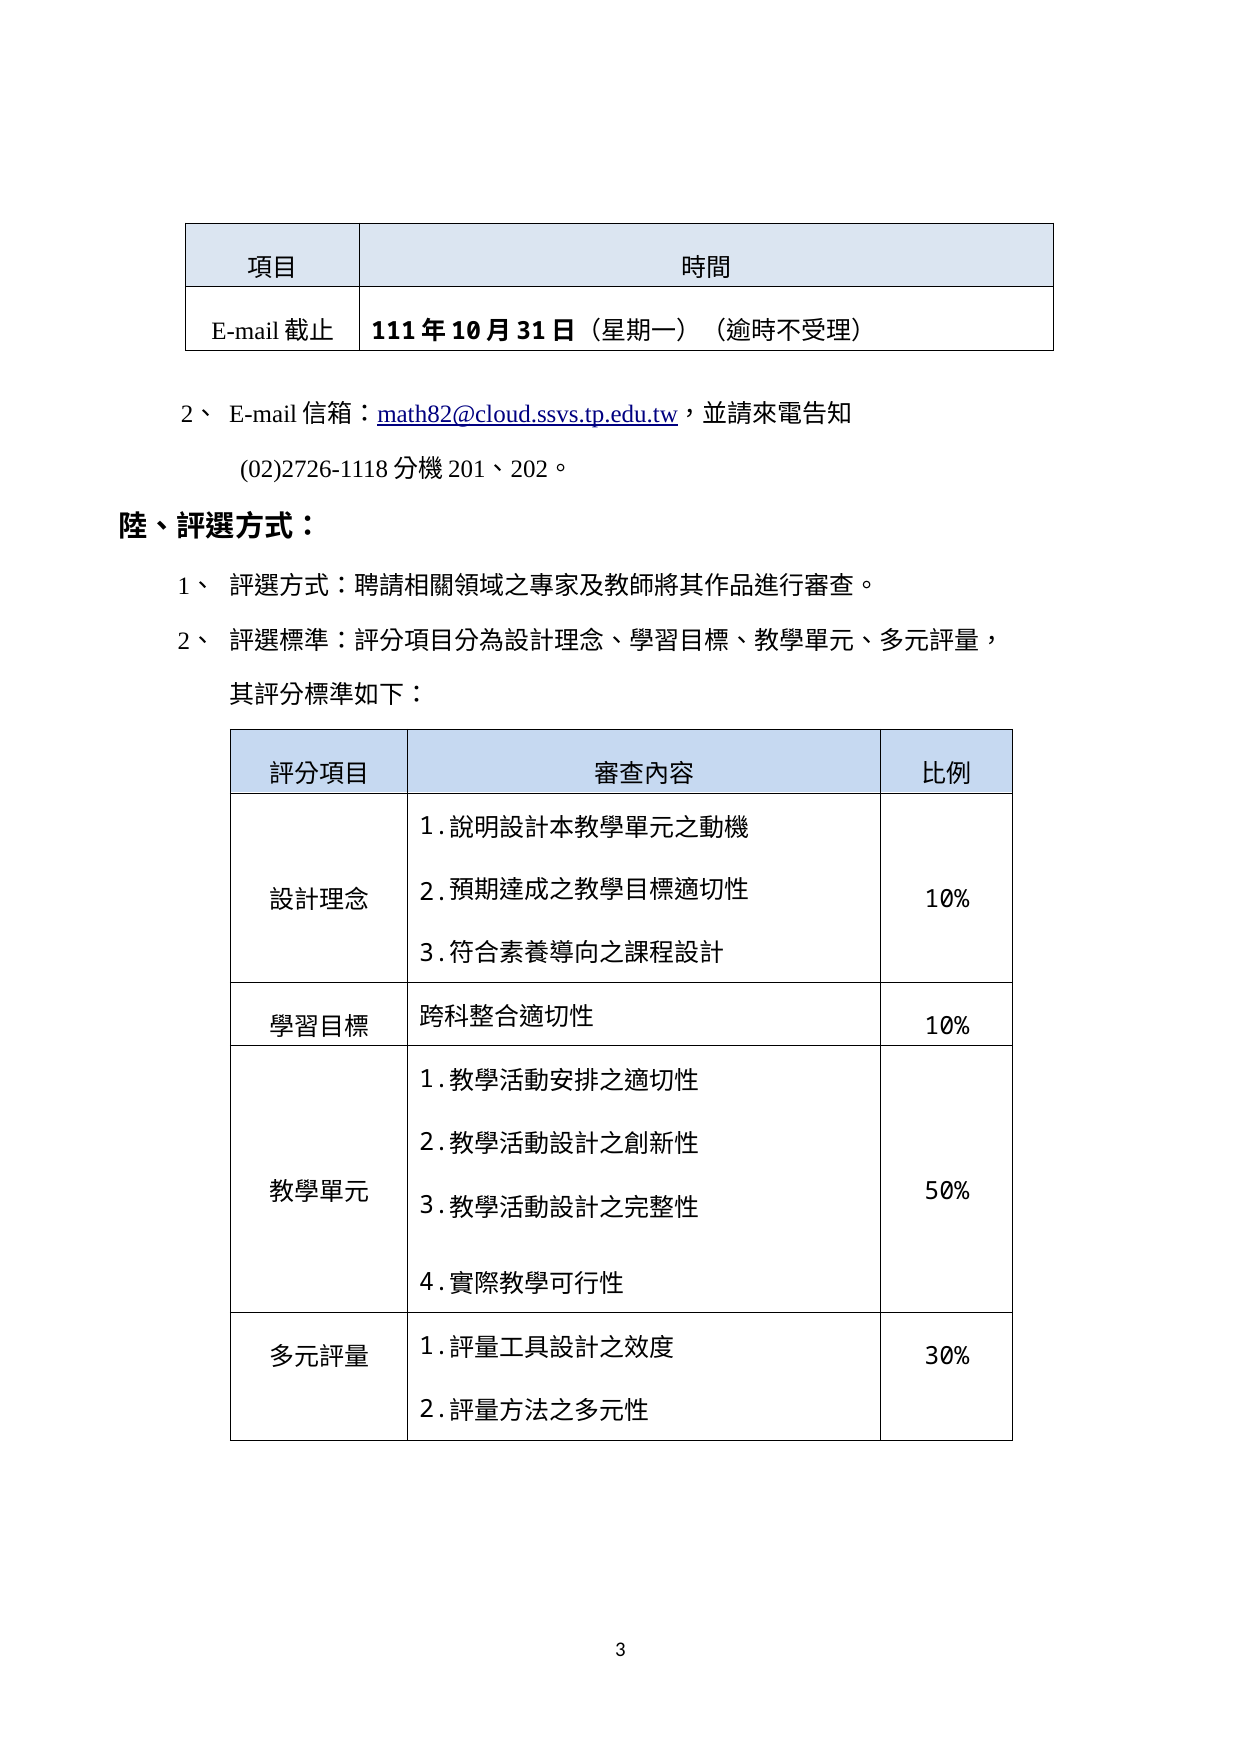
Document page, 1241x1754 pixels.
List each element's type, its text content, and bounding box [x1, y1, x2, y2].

table_cell 1.教學活動安排之適切性 2.教學活動設計之創新性 3.教學活動設計之完整性 4.實際教學可行性 [408, 1046, 880, 1312]
table_header 審查內容 [408, 730, 880, 792]
table_cell 111年10月31日（星期一）（逾時不受理） [360, 287, 1053, 349]
table_cell 學習目標 [231, 983, 407, 1045]
table_header 評分項目 [231, 730, 407, 792]
table_header 項目 [186, 224, 359, 286]
table_cell 教學單元 [231, 1046, 407, 1312]
table_header 比例 [881, 730, 1012, 792]
table_cell 1.評量工具設計之效度 2.評量方法之多元性 [408, 1313, 880, 1440]
text (02)2726-1118分機201、202。 [240, 448, 1122, 484]
table_cell E-mail截止 [186, 287, 359, 349]
table_header 時間 [360, 224, 1053, 286]
table_cell 跨科整合適切性 [408, 983, 880, 1045]
table_cell 10% [881, 983, 1012, 1045]
table_cell 10% [881, 794, 1012, 982]
list 評選標準：評分項目分為設計理念、學習目標、教學單元、多元評量， [177, 620, 1122, 656]
table_cell 多元評量 [231, 1313, 407, 1440]
table_cell 1.說明設計本教學單元之動機 2.預期達成之教學目標適切性 3.符合素養導向之課程設計 [408, 794, 880, 982]
table_cell 設計理念 [231, 794, 407, 982]
table_cell 50% [881, 1046, 1012, 1312]
text 其評分標準如下： [229, 674, 1122, 711]
table_cell 30% [881, 1313, 1012, 1440]
list E-mail信箱：math82@cloud.ssvs.tp.edu.tw，並請來電告知 [181, 394, 1122, 430]
list 評選方式：聘請相關領域之專家及教師將其作品進行審查。 [177, 566, 1122, 602]
text 陸、評選方式： [118, 502, 1122, 545]
